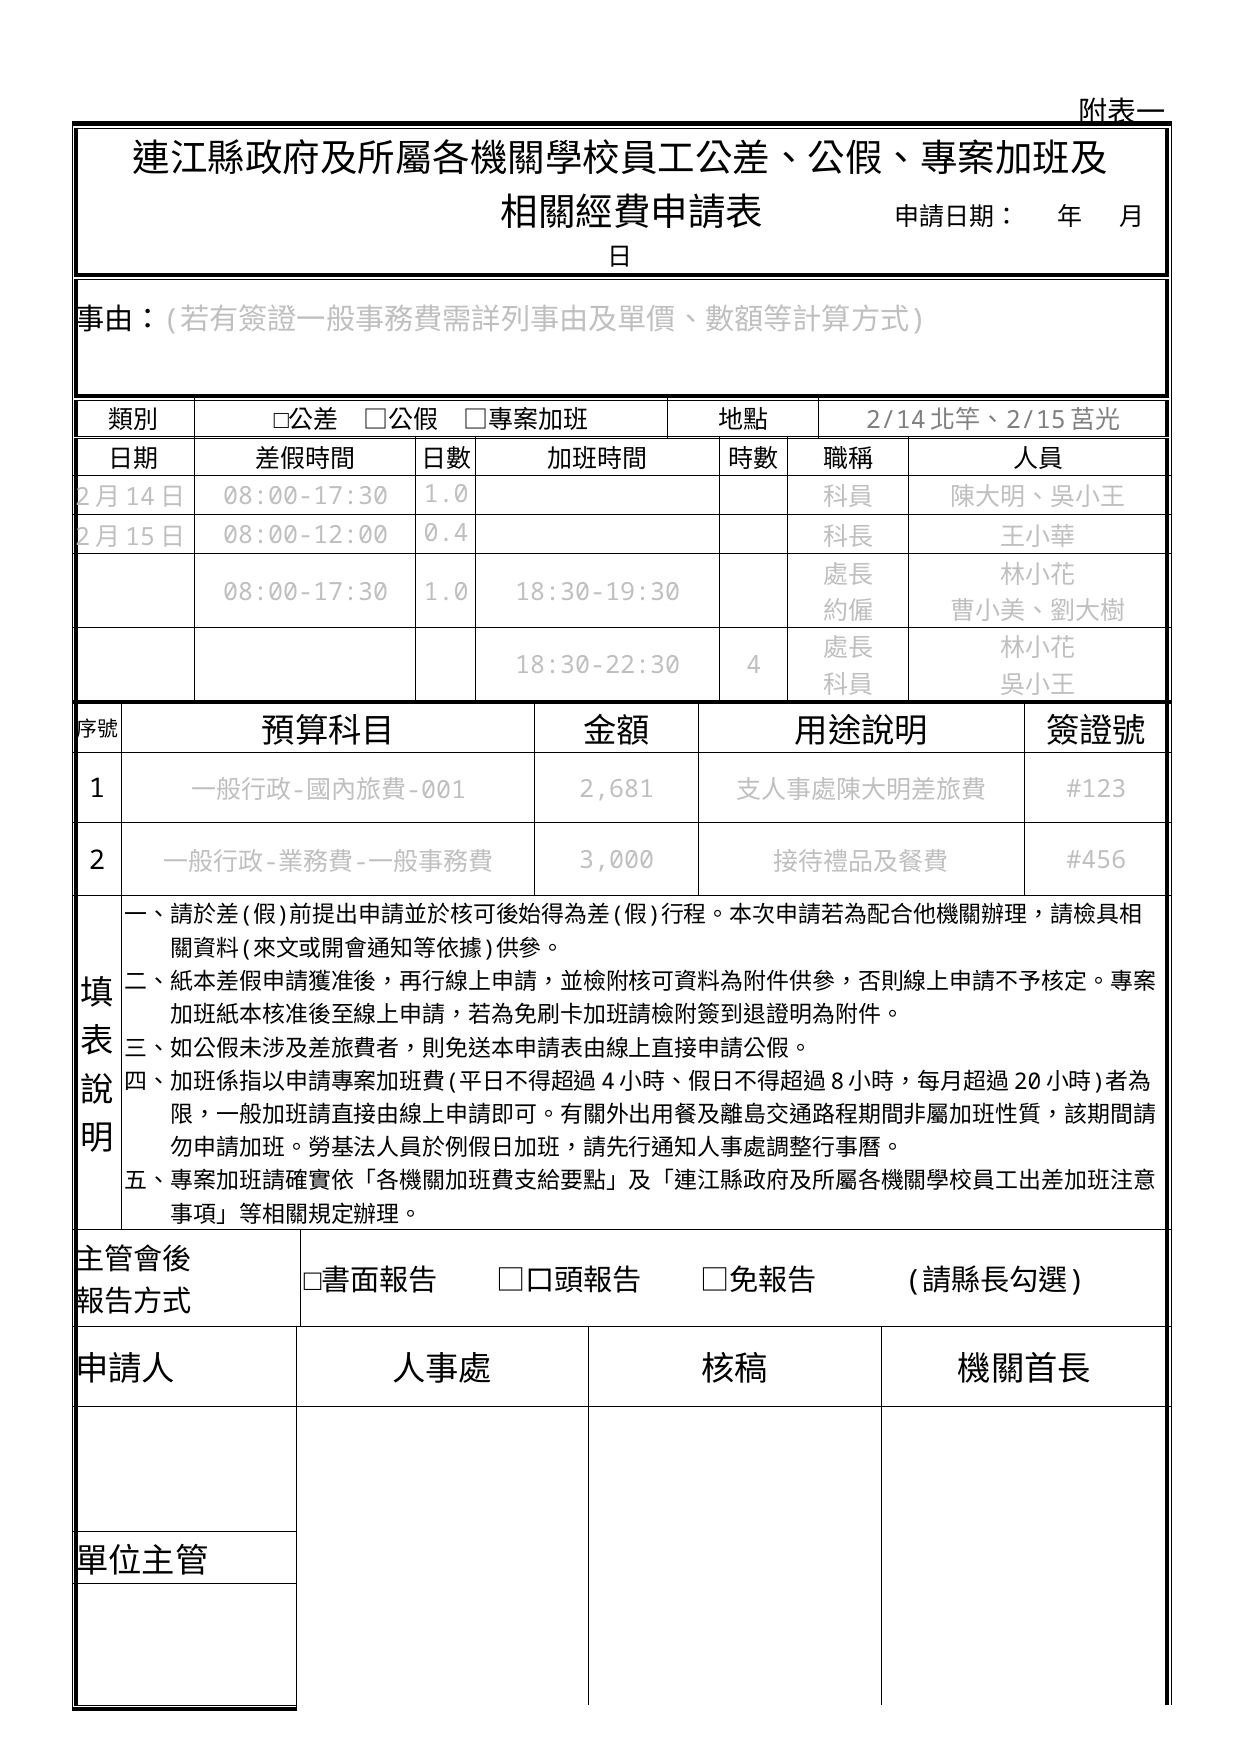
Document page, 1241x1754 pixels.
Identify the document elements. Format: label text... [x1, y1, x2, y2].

table_cell 08:00-17:30 [195, 476, 415, 514]
table_cell 主管會後 報告方式 [78, 1230, 300, 1326]
table_cell #123 [1025, 753, 1165, 822]
table_cell 申請人 [78, 1327, 296, 1406]
table_cell 陳大明、吳小王 [909, 476, 1165, 514]
table_cell 差假時間 [195, 439, 415, 474]
table_cell 人員 [909, 439, 1165, 474]
table_cell [476, 476, 719, 514]
table_cell 簽證號 [1025, 704, 1165, 752]
table_cell 職稱 [788, 439, 908, 474]
table_cell 18:30-19:30 [476, 554, 719, 627]
table_cell 科長 [788, 515, 908, 553]
table_cell □書面報告 □口頭報告 □免報告 (請縣長勾選) [301, 1230, 1165, 1326]
table_cell 林小花 吳小王 [909, 628, 1165, 700]
table_cell 2,681 [535, 753, 698, 822]
table_cell 08:00-12:00 [195, 515, 415, 553]
table_cell 用途說明 [699, 704, 1024, 752]
table_cell [297, 1407, 588, 1704]
table_cell 序號 [78, 704, 121, 752]
table_cell 人事處 [297, 1327, 588, 1406]
table_cell 單位主管 [78, 1532, 296, 1583]
table_cell 地點 [668, 401, 818, 436]
table_cell 金額 [535, 704, 698, 752]
table_cell 一般行政-國內旅費-001 [122, 753, 534, 822]
table_cell 科員 [788, 476, 908, 514]
table_cell 2月14日 [78, 476, 194, 514]
table_cell 接待禮品及餐費 [699, 823, 1024, 895]
table_cell [78, 1407, 296, 1531]
table_cell 3,000 [535, 823, 698, 895]
table_cell 核稿 [589, 1327, 881, 1406]
table_cell 日數 [416, 439, 475, 474]
table_cell 0.4 [416, 515, 475, 553]
table_cell 加班時間 [476, 439, 719, 474]
table_cell [589, 1407, 881, 1704]
table_cell 處長 科員 [788, 628, 908, 700]
table_cell [78, 1584, 296, 1704]
table_cell 1.0 [416, 554, 475, 627]
table_cell □公差 □公假 □專案加班 [195, 401, 667, 436]
table_cell 一、請於差(假)前提出申請並於核可後始得為差(假)行程。本次申請若為配合他機關辦理，請檢具相關資料(來文或開會通知等依據)供參。 二、紙本差假申請獲准後，再行線上申請，並檢附核可資料為附件供參，否則線上申請不予核定。專案加班紙本核准後至線上申請，若為免刷卡加班請檢附簽到退證明為附件。 三、如公假未涉及差旅費者，則免送本申請表由線上直接申請公假。 四、加班係指以申請專案加班費(平日不得超過4小時、假日不得超過8小時，每月超過20小時)者為限，一般加班請直接由線上申請即可。有關外出用餐及離島交通路程期間非屬加班性質，該期間請勿申請加班。勞基法人員於例假日加班，請先行通知人事處調整行事曆。 五、專案加班請確實依「各機關加班費支給要點」及「連江縣政府及所屬各機關學校員工出差加班注意事項」等相關規定辦理。 [122, 896, 1165, 1229]
table_cell [78, 554, 194, 627]
table_cell 日期 [78, 439, 194, 474]
table_cell 林小花 曹小美、劉大樹 [909, 554, 1165, 627]
table_cell [195, 628, 415, 700]
table_cell [416, 628, 475, 700]
table_cell 機關首長 [882, 1327, 1165, 1406]
table_cell 4 [720, 628, 787, 700]
table_cell 2/14北竿、2/15莒光 [819, 401, 1165, 436]
table_cell 一般行政-業務費-一般事務費 [122, 823, 534, 895]
table_cell 王小華 [909, 515, 1165, 553]
table_cell 填表說明 [78, 896, 121, 1229]
table_cell #456 [1025, 823, 1165, 895]
table_cell [720, 515, 787, 553]
table_cell [476, 515, 719, 553]
table_header 連江縣政府及所屬各機關學校員工公差、公假、專案加班及 相關經費申請表 申請日期： 年 月 日 [78, 129, 1165, 273]
table_cell 1 [78, 753, 121, 822]
table_cell 處長 約僱 [788, 554, 908, 627]
table_cell 預算科目 [122, 704, 534, 752]
table_cell [78, 628, 194, 700]
table_cell [720, 554, 787, 627]
table_cell 18:30-22:30 [476, 628, 719, 700]
table_cell 事由：(若有簽證一般事務費需詳列事由及單價、數額等計算方式) [78, 280, 1165, 394]
table_cell 2 [78, 823, 121, 895]
table_cell 08:00-17:30 [195, 554, 415, 627]
table_cell 時數 [720, 439, 787, 474]
table_cell 支人事處陳大明差旅費 [699, 753, 1024, 822]
table_cell [882, 1407, 1165, 1704]
table_cell 2月15日 [78, 515, 194, 553]
table_cell 1.0 [416, 476, 475, 514]
table_cell [720, 476, 787, 514]
table_cell 類別 [78, 401, 194, 436]
